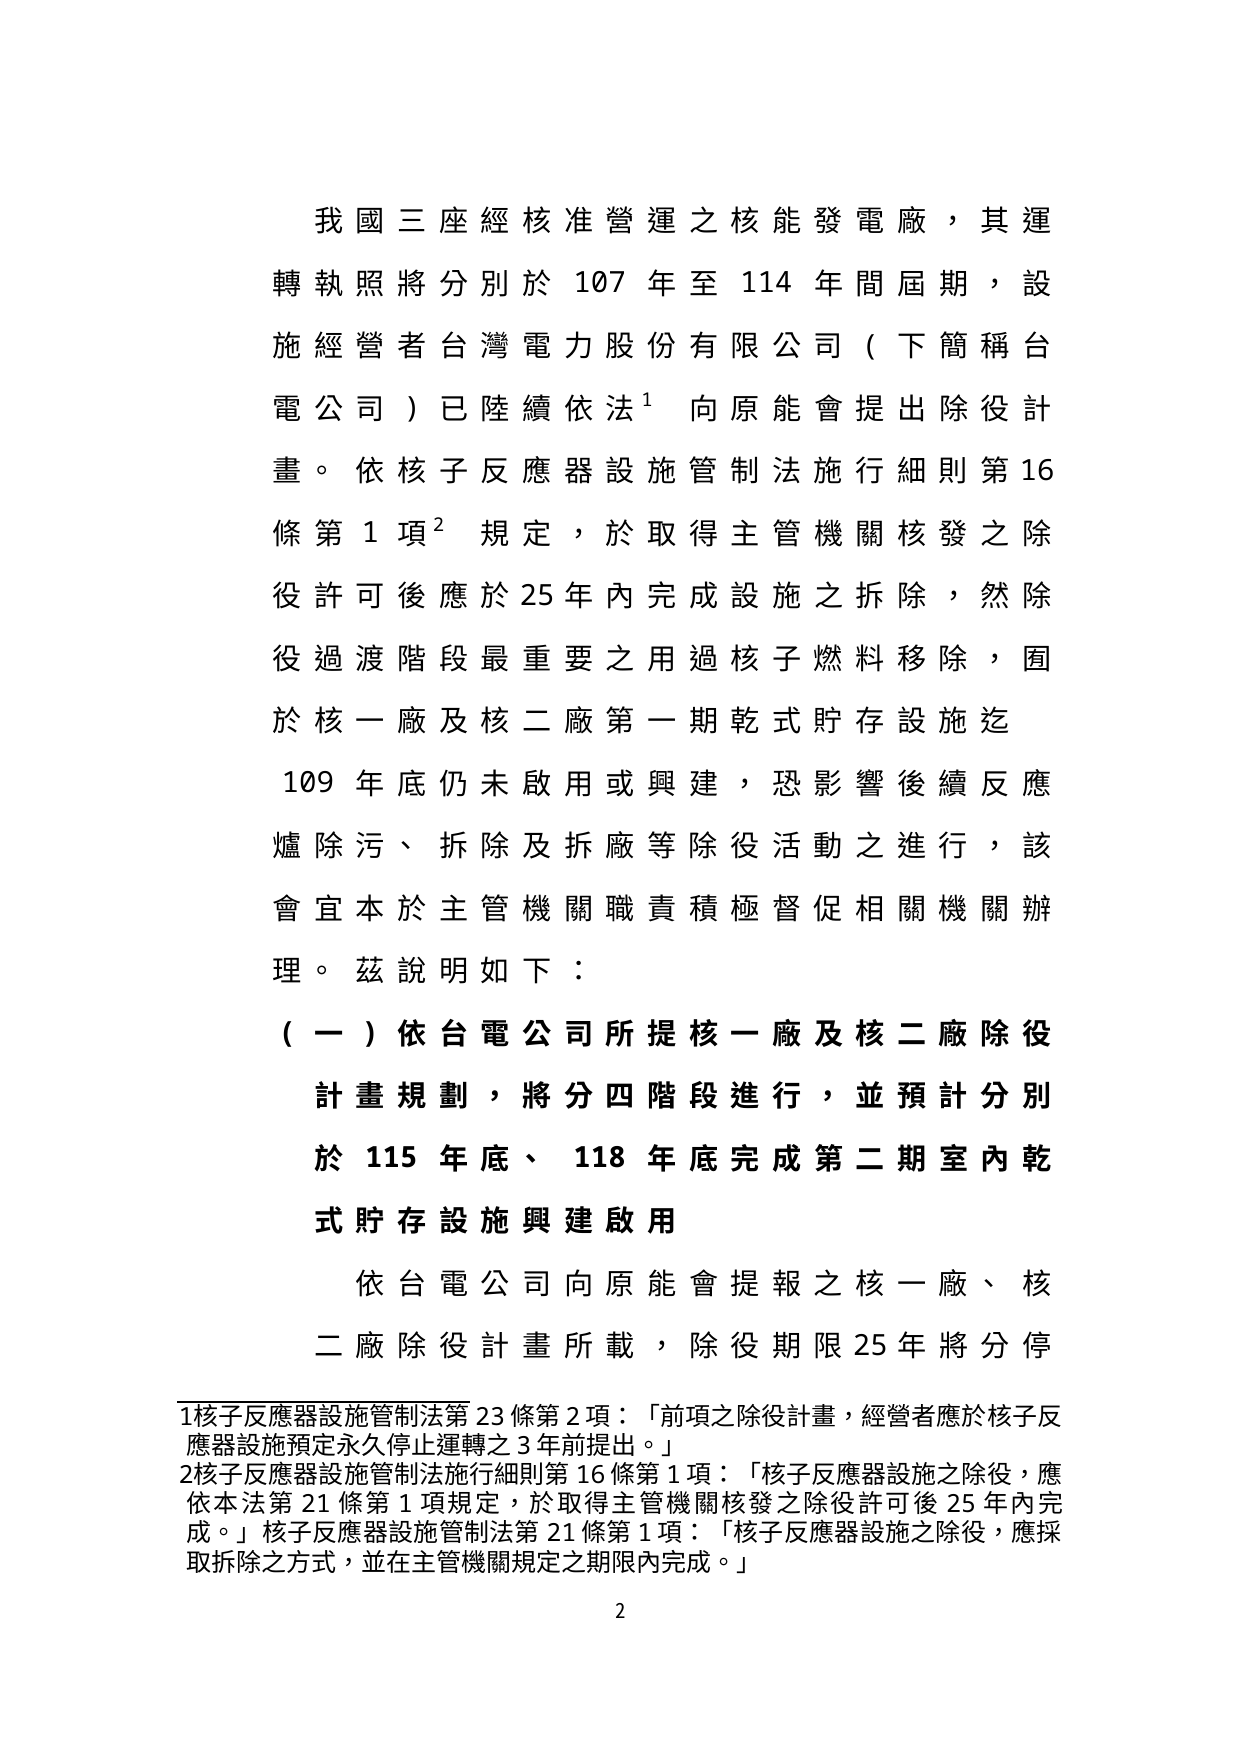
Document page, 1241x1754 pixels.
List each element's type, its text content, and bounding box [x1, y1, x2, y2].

text 核子反應器設施管制法第23條第2項：「前項之除役計畫，經營者應於核子反應器設施預定永久停止運轉之3年前提出。」 [178, 1402, 1063, 1460]
text 我國三座經核准營運之核能發電廠，其運轉執照將分別於107年至114年間屆期，設施經營者台灣電力股份有限公司(下簡稱台電公司)已陸續依法向原能會提出除役計畫。依核子反應器設施管制法施行細則第16條第1項規定，於取得主管機關核發之除役許可後應於25年內完成設施之拆除，然除役過渡階段最重要之用過核子燃料移除，囿於核一廠及核二廠第一期乾式貯存設施迄109年底仍未啟用或興建，恐影響後續反應爐除污、拆除及拆廠等除役活動之進行，該會宜本於主管機關職責積極督促相關機關辦理。茲說明如下： [242, 177, 1058, 990]
text (一)依台電公司所提核一廠及核二廠除役計畫規劃，將分四階段進行，並預計分別於115年底、118年底完成第二期室內乾式貯存設施興建啟用 [242, 990, 1058, 1240]
text 核子反應器設施管制法施行細則第16條第1項：「核子反應器設施之除役，應依本法第21條第1項規定，於取得主管機關核發之除役許可後25年內完成。」核子反應器設施管制法第21條第1項：「核子反應器設施之除役，應採取拆除之方式，並在主管機關規定之期限內完成。」 [178, 1460, 1063, 1577]
text 依台電公司向原能會提報之核一廠、核二廠除役計畫所載，除役期限25年將分停 [271, 1240, 1058, 1365]
